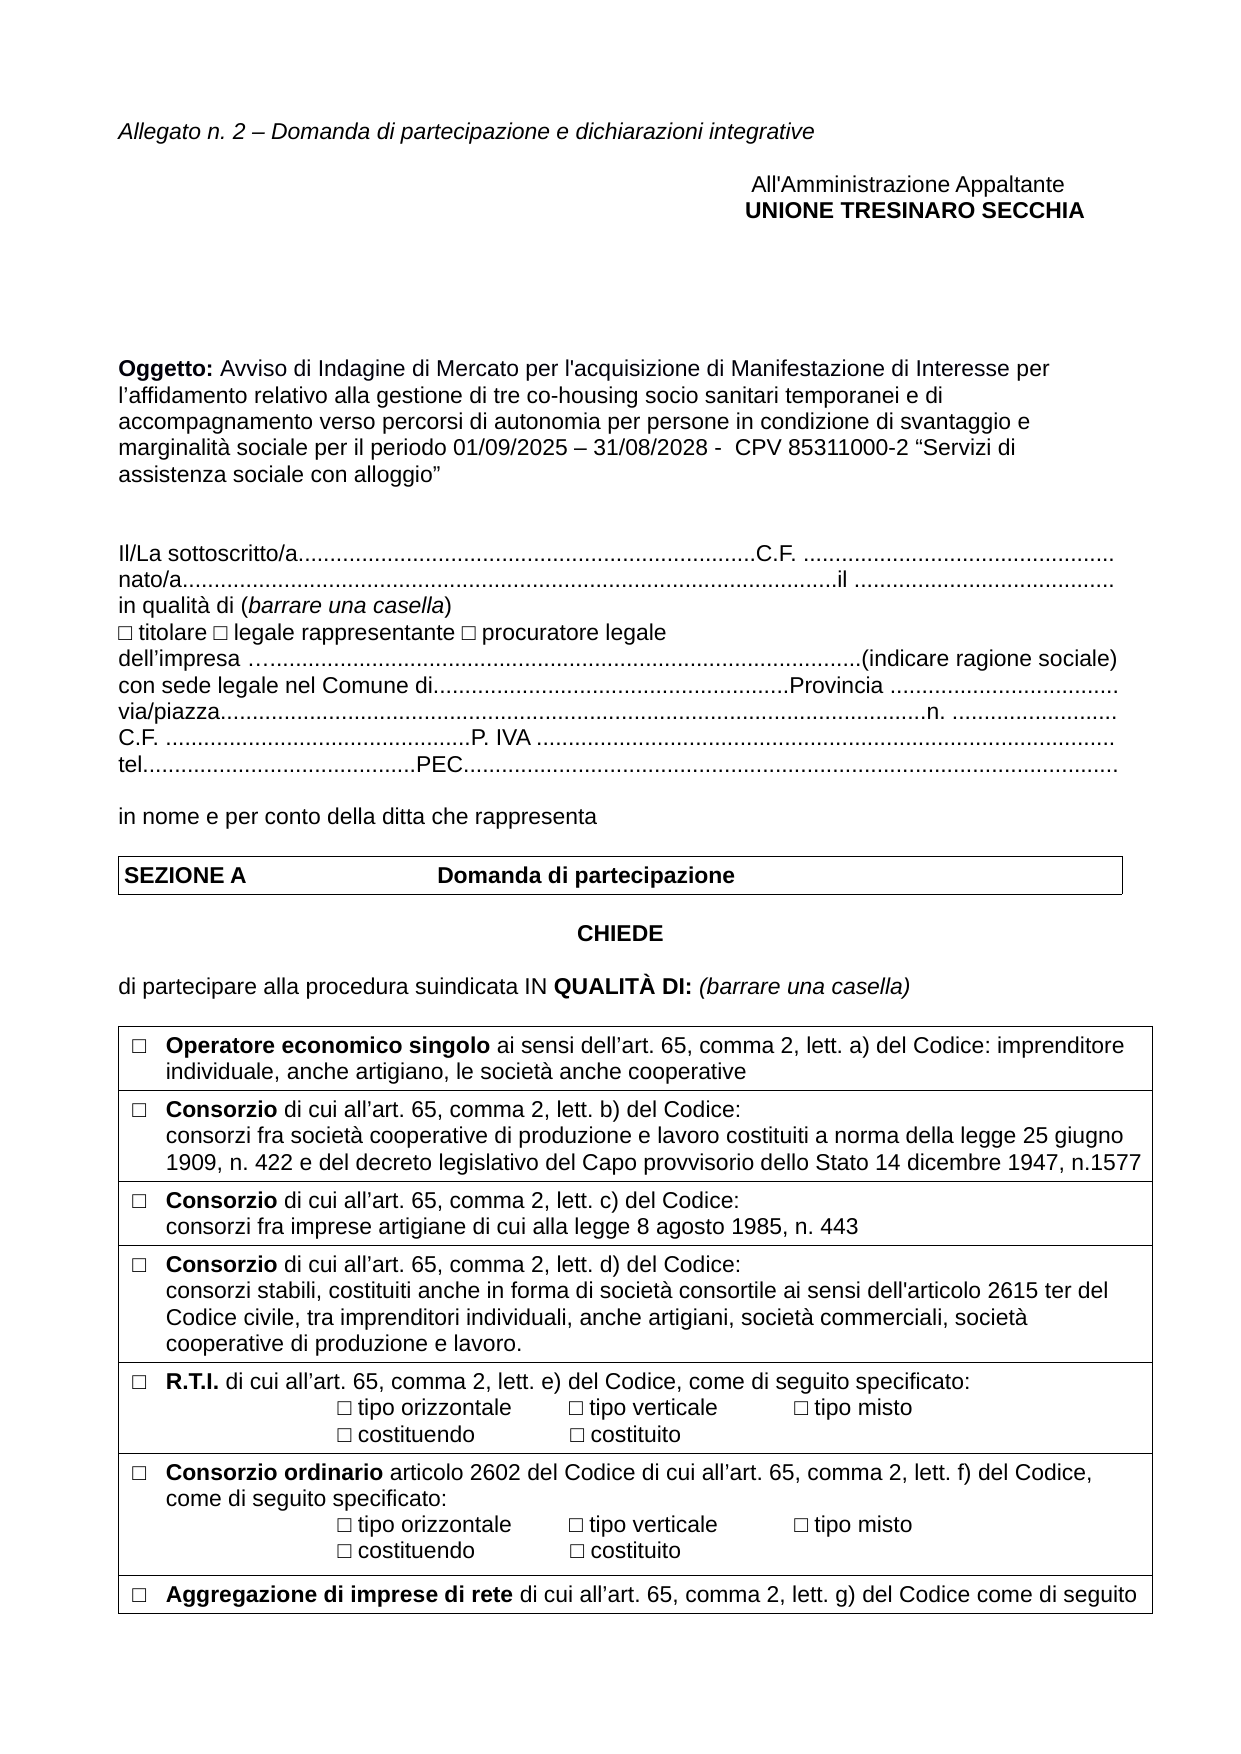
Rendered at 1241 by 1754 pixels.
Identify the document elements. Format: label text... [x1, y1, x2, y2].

text Il/La sottoscritto/a........................................................................C.F. ................................................. [118, 540, 1122, 566]
table_cell Consorzio di cui all’art. 65, comma 2, lett. d) del Codice: consorzi stabili, costituiti anche in forma di società consortile ai sensi dell'articolo 2615 ter del Codice civile, tra imprenditori individuali, anche artigiani, società commerciali, società cooperative di produzione e lavoro. [160, 1246, 1152, 1362]
text All'Amministrazione Appaltante [118, 171, 1122, 197]
table_cell □ [119, 1091, 160, 1181]
text con sede legale nel Comune di........................................................Provincia .................................... [118, 672, 1122, 698]
table_header Domanda di partecipazione [431, 857, 1122, 894]
table_header Operatore economico singolo ai sensi dell’art. 65, comma 2, lett. a) del Codice: imprenditore individuale, anche artigiano, le società anche cooperative [160, 1027, 1152, 1090]
table_header SEZIONE A [119, 857, 431, 894]
table_cell □ [119, 1454, 160, 1575]
table_cell □ [119, 1182, 160, 1245]
text tel...........................................PEC....................................................................................................... [118, 751, 1122, 777]
text via/piazza...............................................................................................................n. .......................... [118, 698, 1122, 724]
table_cell Consorzio di cui all’art. 65, comma 2, lett. b) del Codice: consorzi fra società cooperative di produzione e lavoro costituiti a norma della legge 25 giugno 1909, n. 422 e del decreto legislativo del Capo provvisorio dello Stato 14 dicembre 1947, n.1577 [160, 1091, 1152, 1181]
table_cell Aggregazione di imprese di rete di cui all’art. 65, comma 2, lett. g) del Codice come di seguito [160, 1576, 1152, 1613]
text nato/a.......................................................................................................il ......................................... [118, 566, 1122, 592]
table_cell □ [119, 1576, 160, 1613]
text di partecipare alla procedura suindicata IN QUALITÀ DI: (barrare una casella) [118, 973, 1122, 999]
table_header □ [119, 1027, 160, 1090]
text Oggetto: Avviso di Indagine di Mercato per l'acquisizione di Manifestazione di Interesse per l’affidamento relativo alla gestione di tre co-housing socio sanitari temporanei e di accompagnamento verso percorsi di autonomia per persone in condizione di svantaggio e marginalità sociale per il periodo 01/09/2025 – 31/08/2028 - CPV 85311000-2 “Servizi di assistenza sociale con alloggio” [118, 355, 1122, 487]
text in qualità di (barrare una casella) [118, 592, 1122, 619]
table_cell R.T.I. di cui all’art. 65, comma 2, lett. e) del Codice, come di seguito specificato: □ tipo orizzontale □ tipo verticale □ tipo misto □ costituendo □ costituito [160, 1363, 1152, 1453]
text dell’impresa ….............................................................................................(indicare ragione sociale) [118, 645, 1122, 672]
text CHIEDE [118, 920, 1122, 947]
text in nome e per conto della ditta che rappresenta [118, 803, 1122, 830]
text Allegato n. 2 – Domanda di partecipazione e dichiarazioni integrative [118, 118, 1122, 144]
table_cell Consorzio ordinario articolo 2602 del Codice di cui all’art. 65, comma 2, lett. f) del Codice, come di seguito specificato: □ tipo orizzontale □ tipo verticale □ tipo misto □ costituendo □ costituito [160, 1454, 1152, 1575]
text C.F. ................................................P. IVA ........................................................................................... [118, 724, 1122, 751]
table_cell □ [119, 1363, 160, 1453]
text UNIONE TRESINARO SECCHIA [118, 197, 1122, 223]
table_cell Consorzio di cui all’art. 65, comma 2, lett. c) del Codice: consorzi fra imprese artigiane di cui alla legge 8 agosto 1985, n. 443 [160, 1182, 1152, 1245]
text □ titolare □ legale rappresentante □ procuratore legale [118, 619, 1122, 645]
table_cell □ [119, 1246, 160, 1362]
